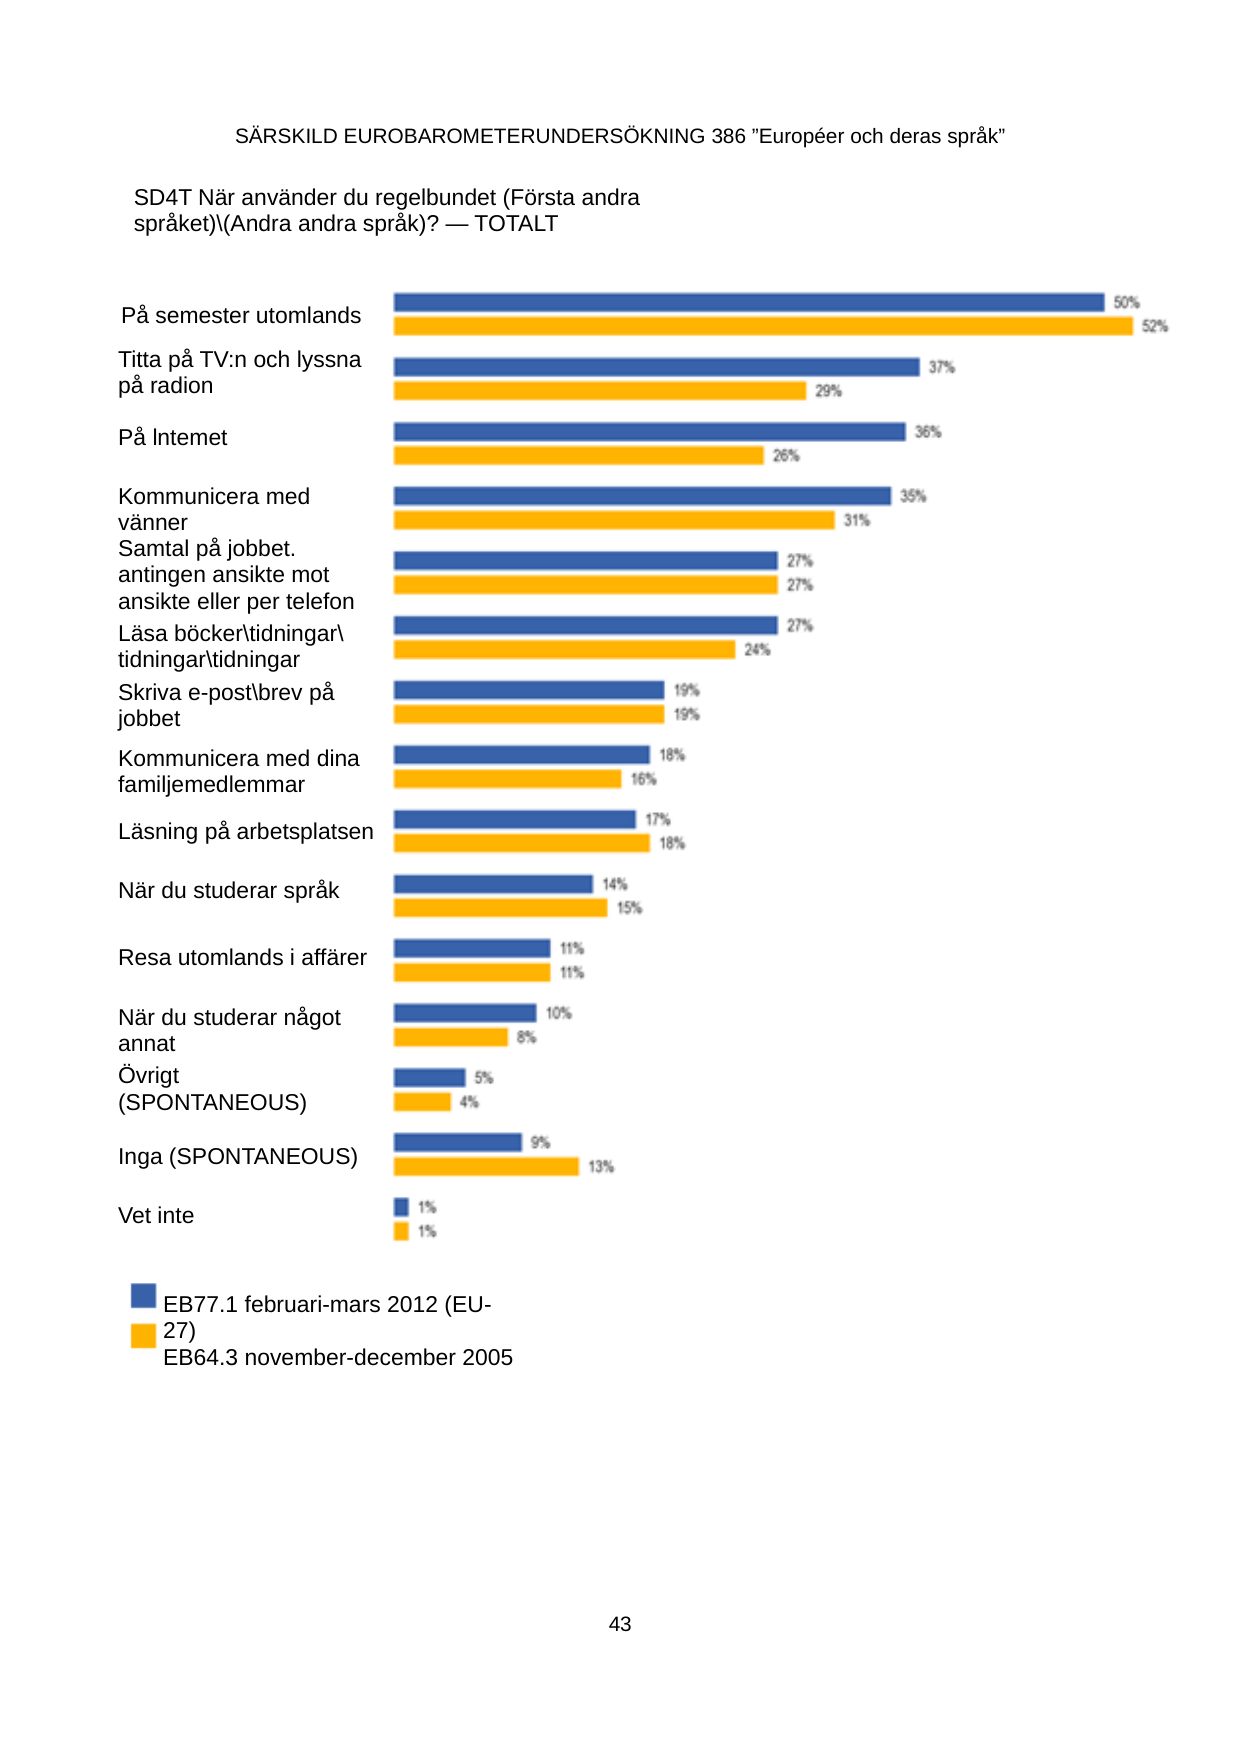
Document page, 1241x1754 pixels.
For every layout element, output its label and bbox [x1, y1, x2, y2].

picture [384, 279, 1180, 1247]
picture [118, 1275, 164, 1367]
